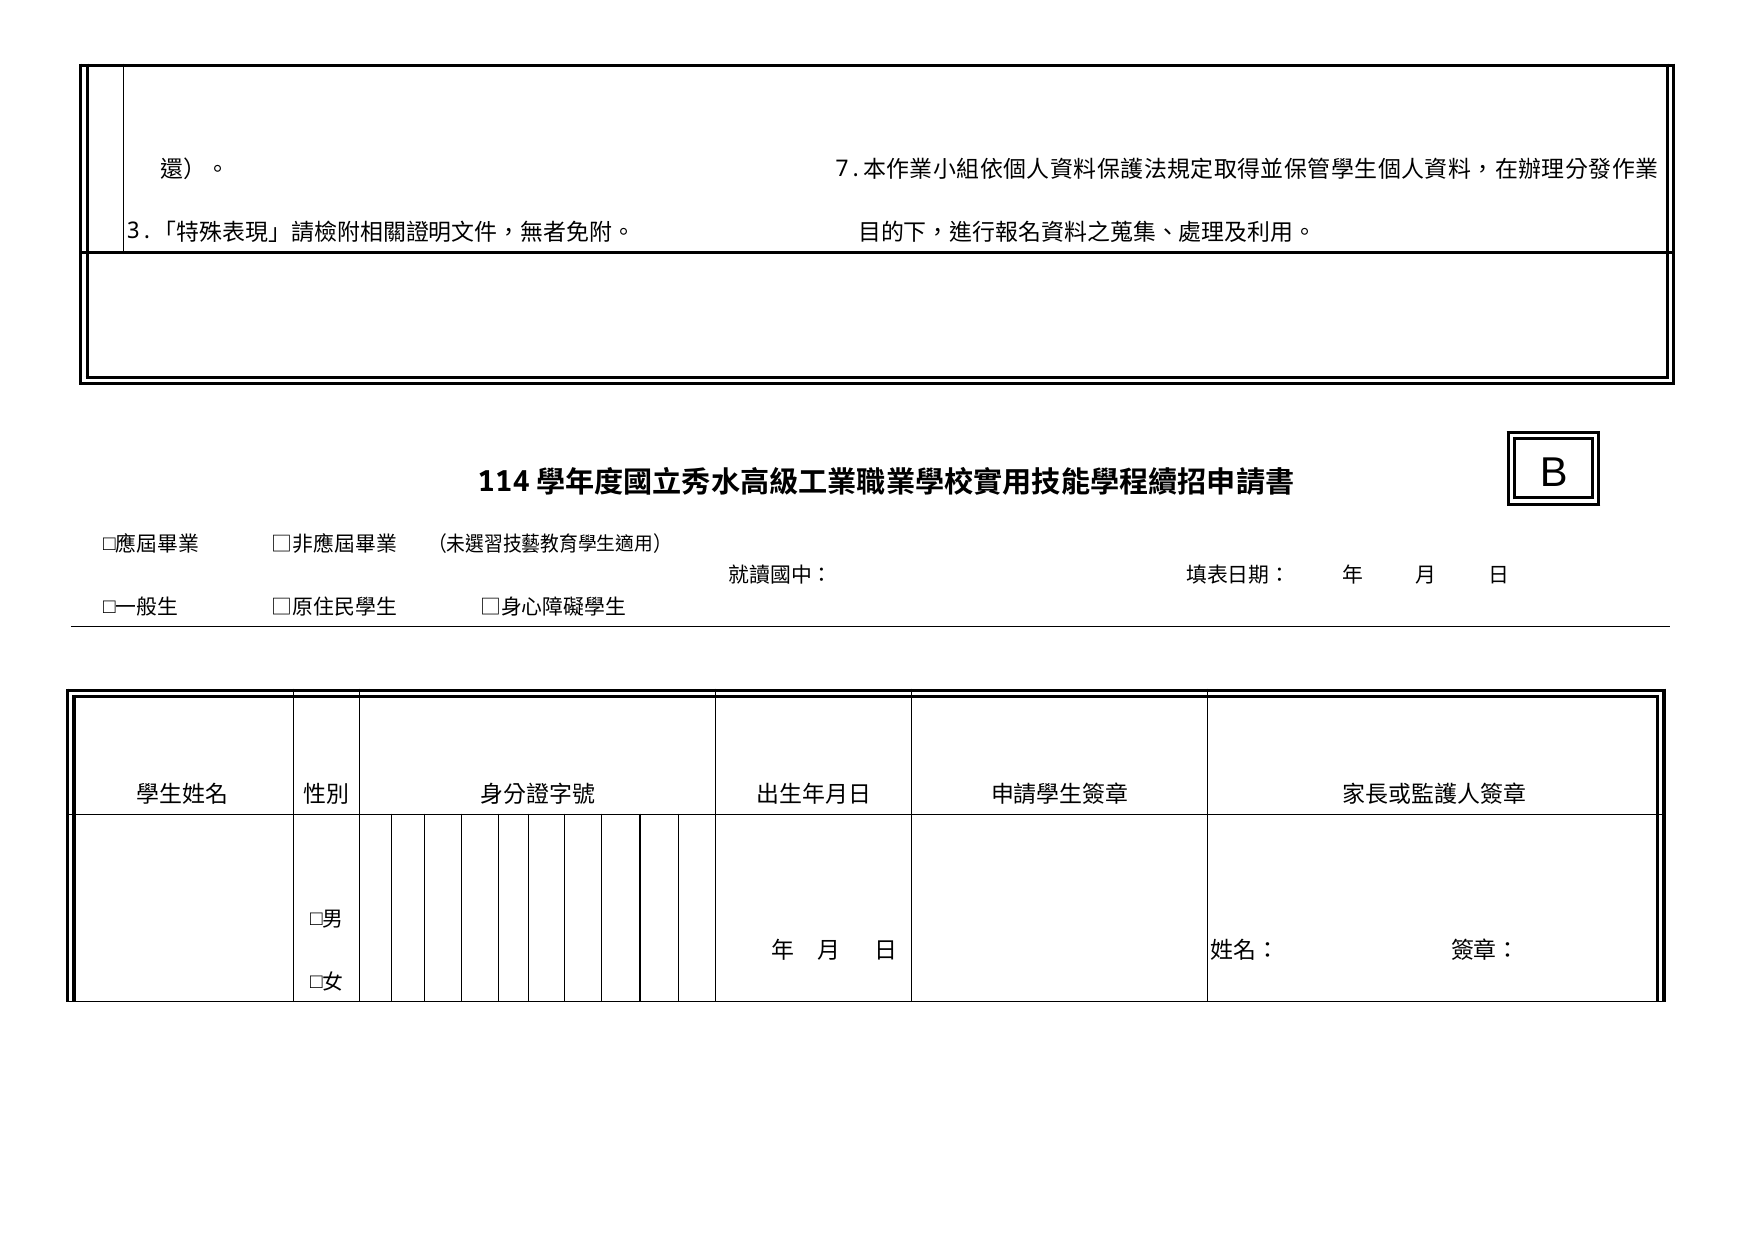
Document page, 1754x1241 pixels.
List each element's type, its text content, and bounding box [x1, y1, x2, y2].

table_cell 年 月 日 [716, 815, 911, 1001]
table_cell 還）。 3.「特殊表現」請檢附相關證明文件，無者免附。 [124, 67, 827, 251]
table_cell [499, 815, 528, 1001]
table_header 身分證字號 [360, 698, 715, 813]
table_cell 姓名： 簽章： [1208, 815, 1656, 1001]
table_cell [76, 815, 293, 1001]
table_cell [425, 815, 461, 1001]
text [1510, 434, 1597, 503]
table_header 申請學生簽章 [912, 698, 1207, 813]
table_header 性別 [294, 698, 359, 813]
table_cell [392, 815, 424, 1001]
table_header 家長或監護人簽章 [1208, 692, 1661, 813]
text 114學年度國立秀水高級工業職業學校實用技能學程續招申請書 [71, 438, 1507, 501]
table_cell [89, 254, 1666, 376]
table_header 就讀國中： [717, 501, 1175, 626]
table_header 填表日期： 年 月 日 [1175, 501, 1670, 626]
text [1600, 438, 1683, 501]
table_header □應屆畢業 □非應屆畢業 （未選習技藝教育學生適用） □一般生 □原住民學生 □身心障礙學生 [71, 501, 717, 626]
table_cell [360, 815, 391, 1001]
table_cell [565, 815, 601, 1001]
table_cell [529, 815, 564, 1001]
table_cell 7.本作業小組依個人資料保護法規定取得並保管學生個人資料，在辦理分發作業目的下，進行報名資料之蒐集、處理及利用。 [827, 67, 1666, 251]
table_cell [912, 815, 1207, 1001]
table_header 出生年月日 [716, 698, 911, 813]
text B [1531, 448, 1576, 489]
table_cell [89, 67, 123, 251]
table_cell [462, 815, 498, 1001]
table_cell [641, 815, 678, 1001]
table_cell [602, 815, 639, 1001]
table_cell [679, 815, 715, 1001]
table_cell □男 □女 [294, 815, 359, 1001]
table_header 學生姓名 [71, 692, 293, 813]
